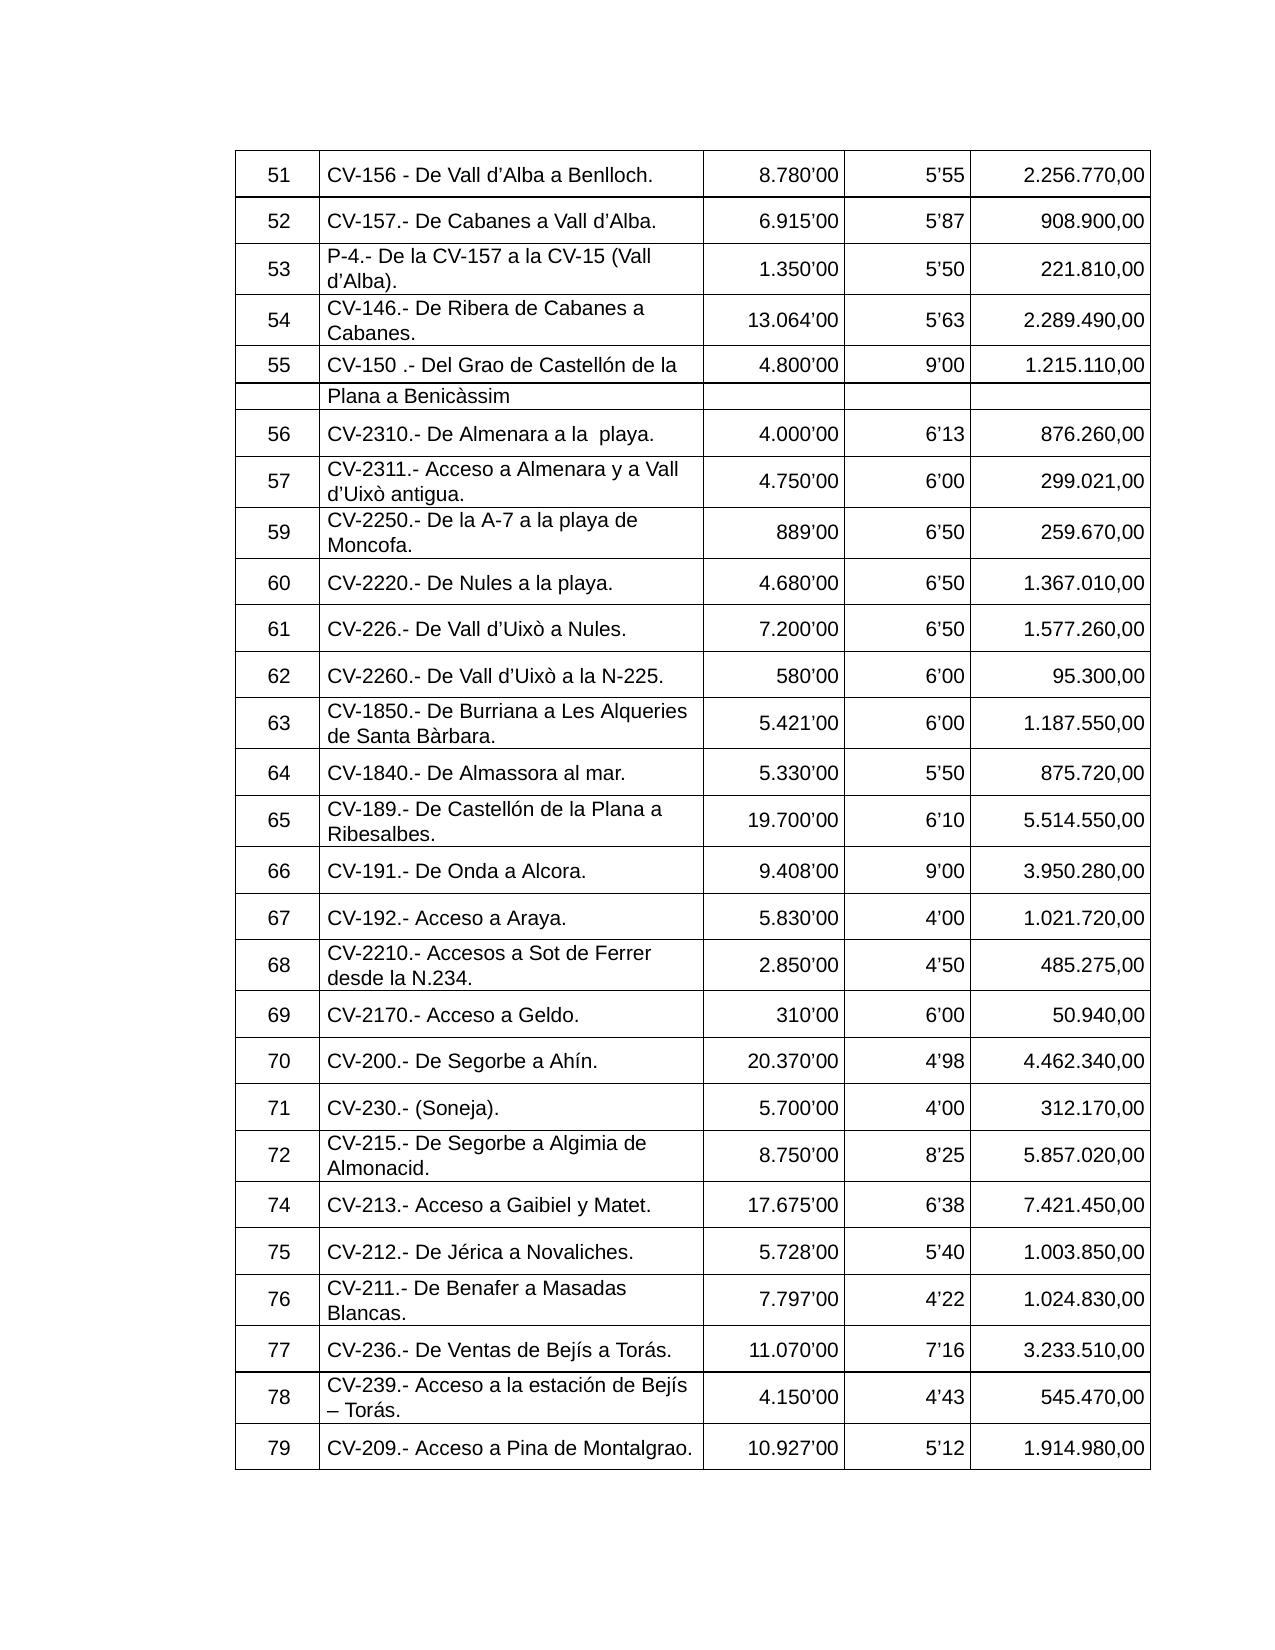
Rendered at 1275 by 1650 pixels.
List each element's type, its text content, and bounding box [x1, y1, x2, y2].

table_cell 66 [236, 847, 319, 892]
table_cell 6’13 [845, 410, 970, 456]
table_cell 6.915’00 [704, 198, 844, 243]
table_cell 1.914.980,00 [971, 1424, 1150, 1469]
table_cell 1.367.010,00 [971, 559, 1150, 604]
table_cell 4’98 [845, 1038, 970, 1083]
table_cell 59 [236, 508, 319, 558]
table_cell 3.233.510,00 [971, 1326, 1150, 1371]
table_cell CV-2220.- De Nules a la playa. [320, 559, 703, 604]
table_cell P-4.- De la CV-157 a la CV-15 (Vall d’Alba). [320, 244, 703, 294]
table_cell 67 [236, 894, 319, 939]
table_cell CV-192.- Acceso a Araya. [320, 894, 703, 939]
table_cell 908.900,00 [971, 198, 1150, 243]
table_cell 79 [236, 1424, 319, 1469]
table_cell CV-230.- (Soneja). [320, 1084, 703, 1129]
table_cell 3.950.280,00 [971, 847, 1150, 892]
table_cell 77 [236, 1326, 319, 1371]
table_cell 10.927’00 [704, 1424, 844, 1469]
table_cell CV-2210.- Accesos a Sot de Ferrer desde la N.234. [320, 940, 703, 990]
table_cell 4’50 [845, 940, 970, 990]
table_cell 5’55 [845, 151, 970, 196]
table_cell 9.408’00 [704, 847, 844, 892]
table_cell 2.289.490,00 [971, 295, 1150, 345]
table_cell CV-2311.- Acceso a Almenara y a Vall d’Uixò antigua. [320, 457, 703, 507]
table_cell CV-215.- De Segorbe a Algimia de Almonacid. [320, 1131, 703, 1181]
table_cell 875.720,00 [971, 749, 1150, 795]
table_cell 64 [236, 749, 319, 795]
table_cell 5’40 [845, 1228, 970, 1274]
table_cell 13.064’00 [704, 295, 844, 345]
table_cell CV-191.- De Onda a Alcora. [320, 847, 703, 892]
table_cell 5.514.550,00 [971, 796, 1150, 846]
table_cell CV-2170.- Acceso a Geldo. [320, 991, 703, 1037]
table_header [704, 384, 844, 409]
table_header Plana a Benicàssim [320, 384, 703, 409]
table_cell 7.200’00 [704, 605, 844, 651]
table_cell CV-1840.- De Almassora al mar. [320, 749, 703, 795]
table_cell 74 [236, 1182, 319, 1227]
table_cell 51 [236, 151, 319, 196]
table_cell 5’63 [845, 295, 970, 345]
table_cell 54 [236, 295, 319, 345]
table_cell 4.150’00 [704, 1373, 844, 1422]
table_cell 76 [236, 1275, 319, 1325]
table_cell CV-2250.- De la A-7 a la playa de Moncofa. [320, 508, 703, 558]
table_cell 5.330’00 [704, 749, 844, 795]
table_cell 20.370’00 [704, 1038, 844, 1083]
table_cell CV-236.- De Ventas de Bejís a Torás. [320, 1326, 703, 1371]
table_cell 5’12 [845, 1424, 970, 1469]
table_cell 61 [236, 605, 319, 651]
table_cell 56 [236, 410, 319, 456]
table_cell 62 [236, 652, 319, 697]
table_cell 310’00 [704, 991, 844, 1037]
table_cell CV-209.- Acceso a Pina de Montalgrao. [320, 1424, 703, 1469]
table_cell 2.256.770,00 [971, 151, 1150, 196]
table_cell CV-2260.- De Vall d’Uixò a la N-225. [320, 652, 703, 697]
table_cell 4’00 [845, 1084, 970, 1129]
table_cell 70 [236, 1038, 319, 1083]
table_cell 545.470,00 [971, 1373, 1150, 1422]
table_cell CV-146.- De Ribera de Cabanes a Cabanes. [320, 295, 703, 345]
table_cell 57 [236, 457, 319, 507]
table_cell 4.680’00 [704, 559, 844, 604]
table_cell 8.750’00 [704, 1131, 844, 1181]
table_cell CV-156 - De Vall d’Alba a Benlloch. [320, 151, 703, 196]
table_cell 8.780’00 [704, 151, 844, 196]
table_cell CV-211.- De Benafer a Masadas Blancas. [320, 1275, 703, 1325]
table_cell CV-2310.- De Almenara a la playa. [320, 410, 703, 456]
table_cell CV-200.- De Segorbe a Ahín. [320, 1038, 703, 1083]
table_cell CV-212.- De Jérica a Novaliches. [320, 1228, 703, 1274]
table_cell 1.577.260,00 [971, 605, 1150, 651]
table_cell 4.000’00 [704, 410, 844, 456]
table_cell 1.021.720,00 [971, 894, 1150, 939]
table_cell 5’50 [845, 244, 970, 294]
table_cell 876.260,00 [971, 410, 1150, 456]
table_cell 1.003.850,00 [971, 1228, 1150, 1274]
table_cell 6’00 [845, 652, 970, 697]
table_cell 4.462.340,00 [971, 1038, 1150, 1083]
table_cell 95.300,00 [971, 652, 1150, 697]
table_cell 71 [236, 1084, 319, 1129]
table_cell CV-239.- Acceso a la estación de Bejís – Torás. [320, 1373, 703, 1422]
table_cell 19.700’00 [704, 796, 844, 846]
table_cell 7.797’00 [704, 1275, 844, 1325]
table_cell 6’50 [845, 508, 970, 558]
table_cell 5’50 [845, 749, 970, 795]
table_cell 5.830’00 [704, 894, 844, 939]
table_cell 5.421’00 [704, 698, 844, 748]
table_cell 17.675’00 [704, 1182, 844, 1227]
table_cell 60 [236, 559, 319, 604]
table_cell 6’50 [845, 559, 970, 604]
table_cell 4’22 [845, 1275, 970, 1325]
table_header [971, 384, 1150, 409]
table_header [236, 384, 319, 409]
table_cell 11.070’00 [704, 1326, 844, 1371]
table_cell 55 [236, 346, 319, 382]
table_cell 580’00 [704, 652, 844, 697]
table_cell 6’00 [845, 698, 970, 748]
table_cell 4.750’00 [704, 457, 844, 507]
table_cell 889’00 [704, 508, 844, 558]
table_cell 68 [236, 940, 319, 990]
table_cell CV-189.- De Castellón de la Plana a Ribesalbes. [320, 796, 703, 846]
table_cell 65 [236, 796, 319, 846]
table_cell 9’00 [845, 847, 970, 892]
table_cell 6’00 [845, 457, 970, 507]
table_cell 6’50 [845, 605, 970, 651]
table_cell 50.940,00 [971, 991, 1150, 1037]
table_cell CV-150 .- Del Grao de Castellón de la [320, 346, 703, 382]
table_cell 7’16 [845, 1326, 970, 1371]
table_cell CV-226.- De Vall d’Uixò a Nules. [320, 605, 703, 651]
table_cell 52 [236, 198, 319, 243]
table_cell 6’00 [845, 991, 970, 1037]
table_cell 63 [236, 698, 319, 748]
table_cell CV-213.- Acceso a Gaibiel y Matet. [320, 1182, 703, 1227]
table_cell 1.024.830,00 [971, 1275, 1150, 1325]
table_header [845, 384, 970, 409]
table_cell 6’38 [845, 1182, 970, 1227]
table_cell 9’00 [845, 346, 970, 382]
table_cell 53 [236, 244, 319, 294]
table_cell CV-157.- De Cabanes a Vall d’Alba. [320, 198, 703, 243]
table_cell 75 [236, 1228, 319, 1274]
table_cell 259.670,00 [971, 508, 1150, 558]
table_cell 485.275,00 [971, 940, 1150, 990]
table_cell 78 [236, 1373, 319, 1422]
table_cell 1.187.550,00 [971, 698, 1150, 748]
table_cell 1.350’00 [704, 244, 844, 294]
table_cell 4.800’00 [704, 346, 844, 382]
table_cell CV-1850.- De Burriana a Les Alqueries de Santa Bàrbara. [320, 698, 703, 748]
table_cell 5.728’00 [704, 1228, 844, 1274]
table_cell 5’87 [845, 198, 970, 243]
table_cell 72 [236, 1131, 319, 1181]
table_cell 2.850’00 [704, 940, 844, 990]
table_cell 69 [236, 991, 319, 1037]
table_cell 7.421.450,00 [971, 1182, 1150, 1227]
table_cell 4’00 [845, 894, 970, 939]
table_cell 312.170,00 [971, 1084, 1150, 1129]
table_cell 5.857.020,00 [971, 1131, 1150, 1181]
table_cell 4’43 [845, 1373, 970, 1422]
table_cell 5.700’00 [704, 1084, 844, 1129]
table_cell 8’25 [845, 1131, 970, 1181]
table_cell 299.021,00 [971, 457, 1150, 507]
table_cell 6’10 [845, 796, 970, 846]
table_cell 221.810,00 [971, 244, 1150, 294]
table_cell 1.215.110,00 [971, 346, 1150, 382]
